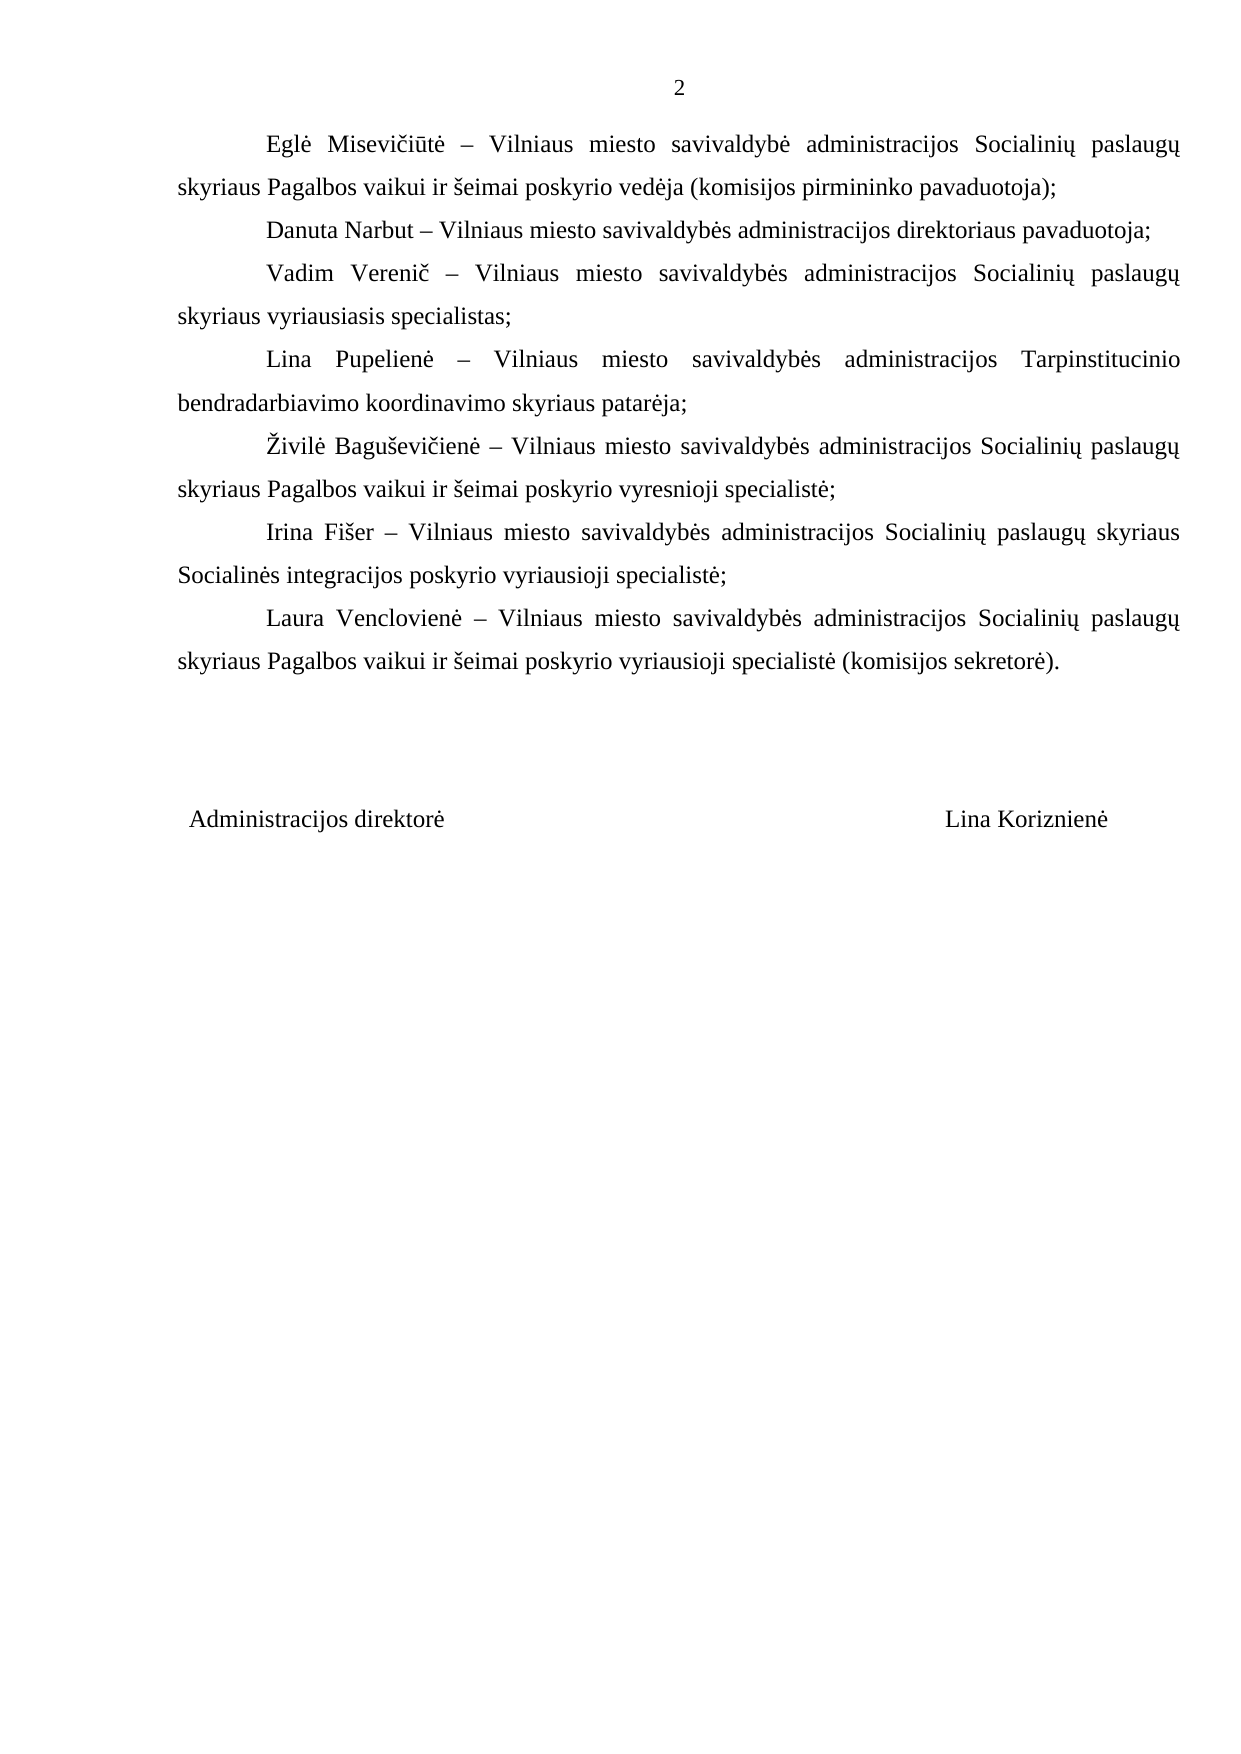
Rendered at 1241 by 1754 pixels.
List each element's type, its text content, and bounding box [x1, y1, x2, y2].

text Eglė Misevičiūtė – Vilniaus miesto savivaldybė administracijos Socialinių paslaugų skyriaus Pagalbos vaikui ir šeimai poskyrio vedėja (komisijos pirmininko pavaduotoja); [177, 129, 1181, 201]
text Lina Pupelienė – Vilniaus miesto savivaldybės administracijos Tarpinstitucinio bendradarbiavimo koordinavimo skyriaus patarėja; [177, 344, 1181, 416]
text Administracijos direktorė Lina Koriznienė [188, 804, 1181, 833]
text Živilė Baguševičienė – Vilniaus miesto savivaldybės administracijos Socialinių paslaugų skyriaus Pagalbos vaikui ir šeimai poskyrio vyresnioji specialistė; [177, 431, 1181, 503]
text Laura Venclovienė – Vilniaus miesto savivaldybės administracijos Socialinių paslaugų skyriaus Pagalbos vaikui ir šeimai poskyrio vyriausioji specialistė (komisijos sekretorė). [177, 603, 1181, 675]
text Irina Fišer – Vilniaus miesto savivaldybės administracijos Socialinių paslaugų skyriaus Socialinės integracijos poskyrio vyriausioji specialistė; [177, 517, 1181, 589]
text Vadim Verenič – Vilniaus miesto savivaldybės administracijos Socialinių paslaugų skyriaus vyriausiasis specialistas; [177, 258, 1181, 330]
text Danuta Narbut – Vilniaus miesto savivaldybės administracijos direktoriaus pavaduotoja; [177, 215, 1181, 244]
